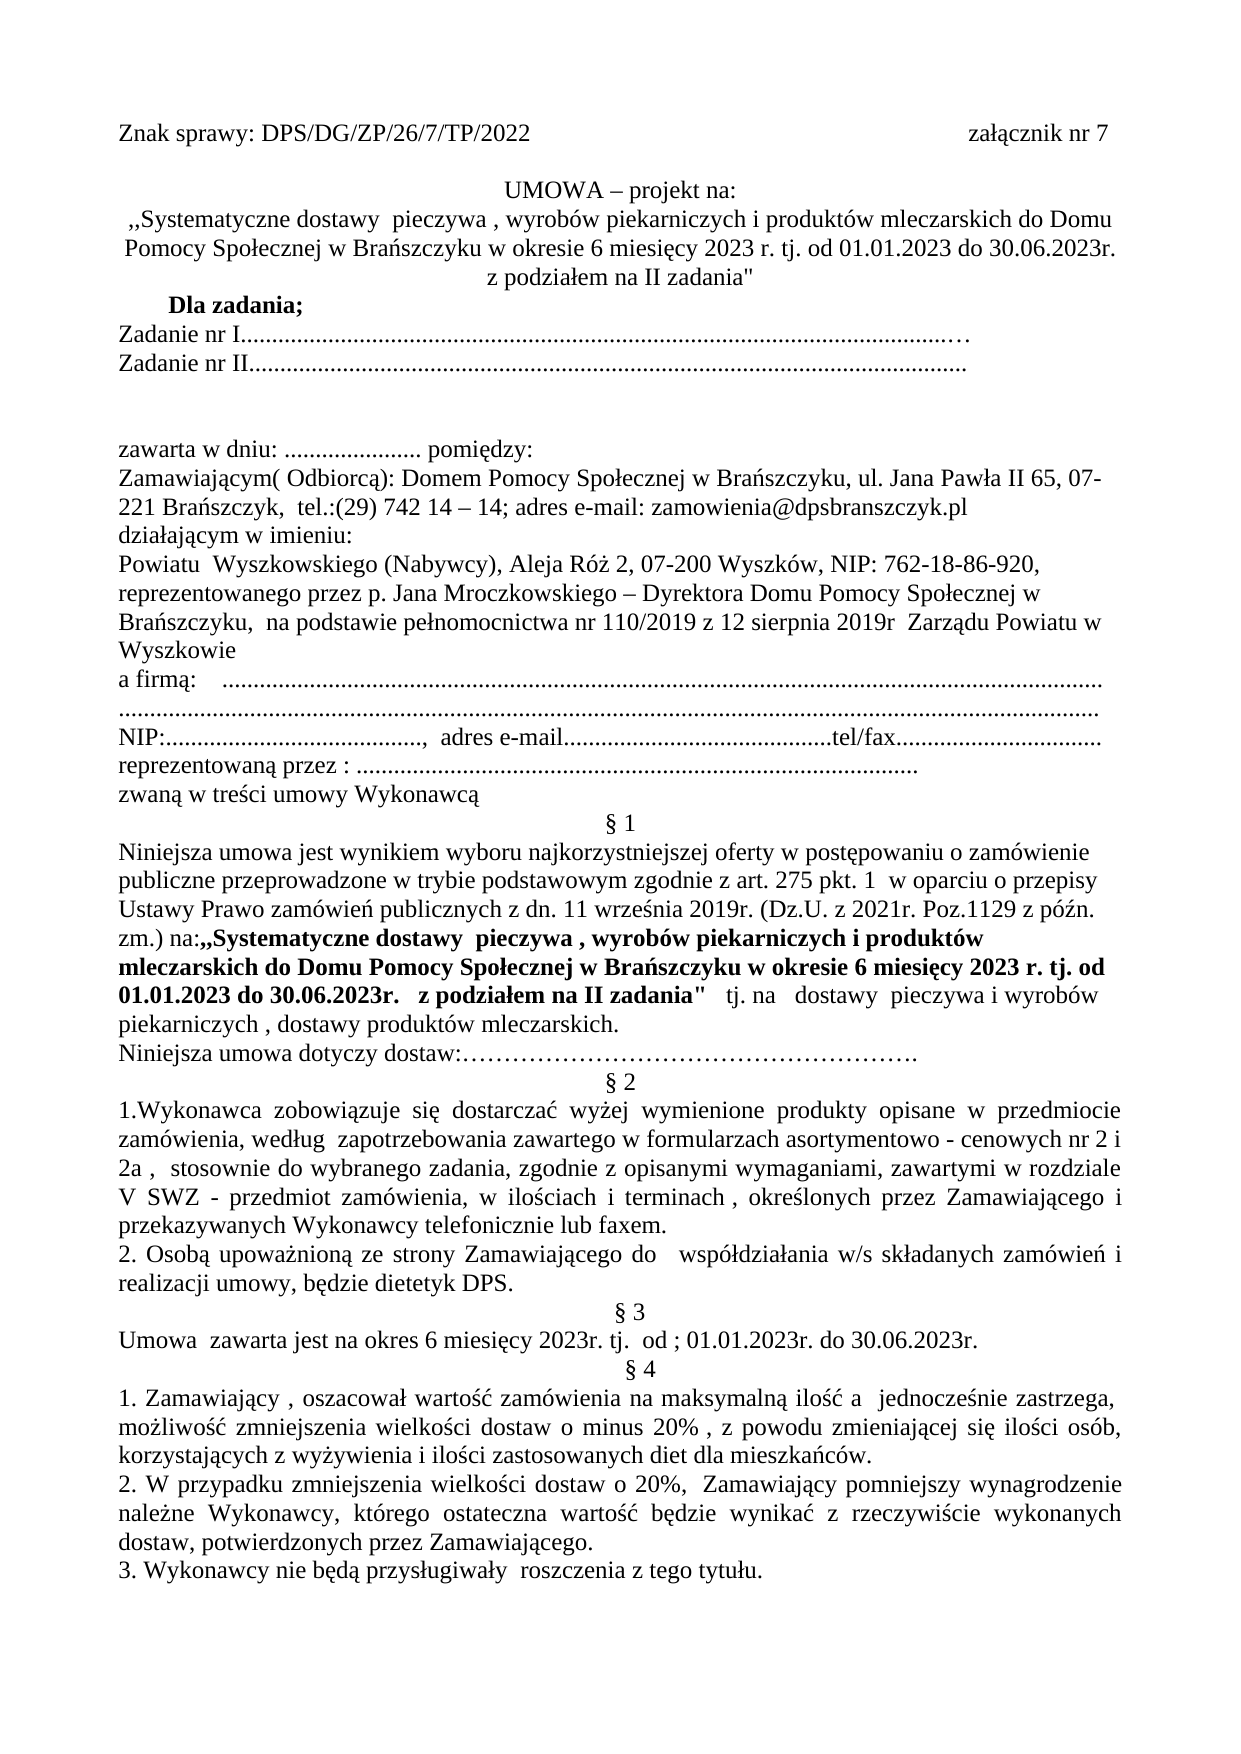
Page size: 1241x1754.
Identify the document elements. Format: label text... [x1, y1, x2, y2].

text a firmą: ............................................................................................................................................. [118, 664, 1122, 693]
text 2. W przypadku zmniejszenia wielkości dostaw o 20%, Zamawiający pomniejszy wynagrodzenie należne Wykonawcy, którego ostateczna wartość będzie wynikać z rzeczywiście wykonanych dostaw, potwierdzonych przez Zamawiającego. [118, 1469, 1122, 1556]
text ,,Systematyczne dostawy pieczywa , wyrobów piekarniczych i produktów mleczarskich do Domu Pomocy Społecznej w Brańszczyku w okresie 6 miesięcy 2023 r. tj. od 01.01.2023 do 30.06.2023r. z podziałem na II zadania" [118, 204, 1122, 291]
text 2. Osobą upoważnioną ze strony Zamawiającego do współdziałania w/s składanych zamówień i realizacji umowy, będzie dietetyk DPS. [118, 1239, 1122, 1297]
text zawarta w dniu: ...................... pomiędzy: [118, 434, 1122, 463]
text NIP:........................................., adres e-mail...........................................tel/fax................................. [118, 722, 1122, 751]
text ............................................................................................................................................................. [118, 693, 1122, 722]
text Niniejsza umowa dotyczy dostaw:………………………………………………. [118, 1038, 1122, 1067]
text Znak sprawy: DPS/DG/ZP/26/7/TP/2022 załącznik nr 7 [118, 118, 1122, 147]
text Powiatu Wyszkowskiego (Nabywcy), Aleja Róż 2, 07-200 Wyszków, NIP: 762-18-86-920, [118, 549, 1122, 578]
text reprezentowanego przez p. Jana Mroczkowskiego – Dyrektora Domu Pomocy Społecznej w Brańszczyku, na podstawie pełnomocnictwa nr 110/2019 z 12 sierpnia 2019r Zarządu Powiatu w Wyszkowie [118, 578, 1122, 664]
text 1.Wykonawca zobowiązuje się dostarczać wyżej wymienione produkty opisane w przedmiocie zamówienia, według zapotrzebowania zawartego w formularzach asortymentowo - cenowych nr 2 i 2a , stosownie do wybranego zadania, zgodnie z opisanymi wymaganiami, zawartymi w rozdziale V SWZ - przedmiot zamówienia, w ilościach i terminach , określonych przez Zamawiającego i przekazywanych Wykonawcy telefonicznie lub faxem. [118, 1096, 1122, 1239]
text 3. Wykonawcy nie będą przysługiwały roszczenia z tego tytułu. [118, 1556, 1122, 1584]
text § 4 [158, 1354, 1122, 1383]
text Dla zadania; [118, 291, 1122, 319]
text § 2 [118, 1067, 1122, 1096]
text działającym w imieniu: [118, 521, 1122, 549]
text Umowa zawarta jest na okres 6 miesięcy 2023r. tj. od ; 01.01.2023r. do 30.06.2023r. [118, 1326, 1122, 1354]
text reprezentowaną przez : .......................................................................................... [118, 751, 1122, 779]
text Zadanie nr I.................................................................................................................… [118, 319, 1122, 348]
text § 3 [118, 1297, 1122, 1326]
text Zamawiającym( Odbiorcą): Domem Pomocy Społecznej w Brańszczyku, ul. Jana Pawła II 65, 07-221 Brańszczyk, tel.:(29) 742 14 – 14; adres e-mail: zamowienia@dpsbranszczyk.pl [118, 463, 1122, 521]
text § 1 [118, 808, 1122, 837]
text Zadanie nr II................................................................................................................... [118, 348, 1122, 377]
text zwaną w treści umowy Wykonawcą [118, 779, 1122, 808]
text UMOWA – projekt na: [118, 176, 1122, 204]
text Niniejsza umowa jest wynikiem wyboru najkorzystniejszej oferty w postępowaniu o zamówienie publiczne przeprowadzone w trybie podstawowym zgodnie z art. 275 pkt. 1 w oparciu o przepisy Ustawy Prawo zamówień publicznych z dn. 11 września 2019r. (Dz.U. z 2021r. Poz.1129 z późn. zm.) na:,,Systematyczne dostawy pieczywa , wyrobów piekarniczych i produktów mleczarskich do Domu Pomocy Społecznej w Brańszczyku w okresie 6 miesięcy 2023 r. tj. od 01.01.2023 do 30.06.2023r. z podziałem na II zadania" tj. na dostawy pieczywa i wyrobów piekarniczych , dostawy produktów mleczarskich. [118, 837, 1122, 1038]
text 1. Zamawiający , oszacował wartość zamówienia na maksymalną ilość a jednocześnie zastrzega, możliwość zmniejszenia wielkości dostaw o minus 20% , z powodu zmieniającej się ilości osób, korzystających z wyżywienia i ilości zastosowanych diet dla mieszkańców. [118, 1383, 1122, 1469]
